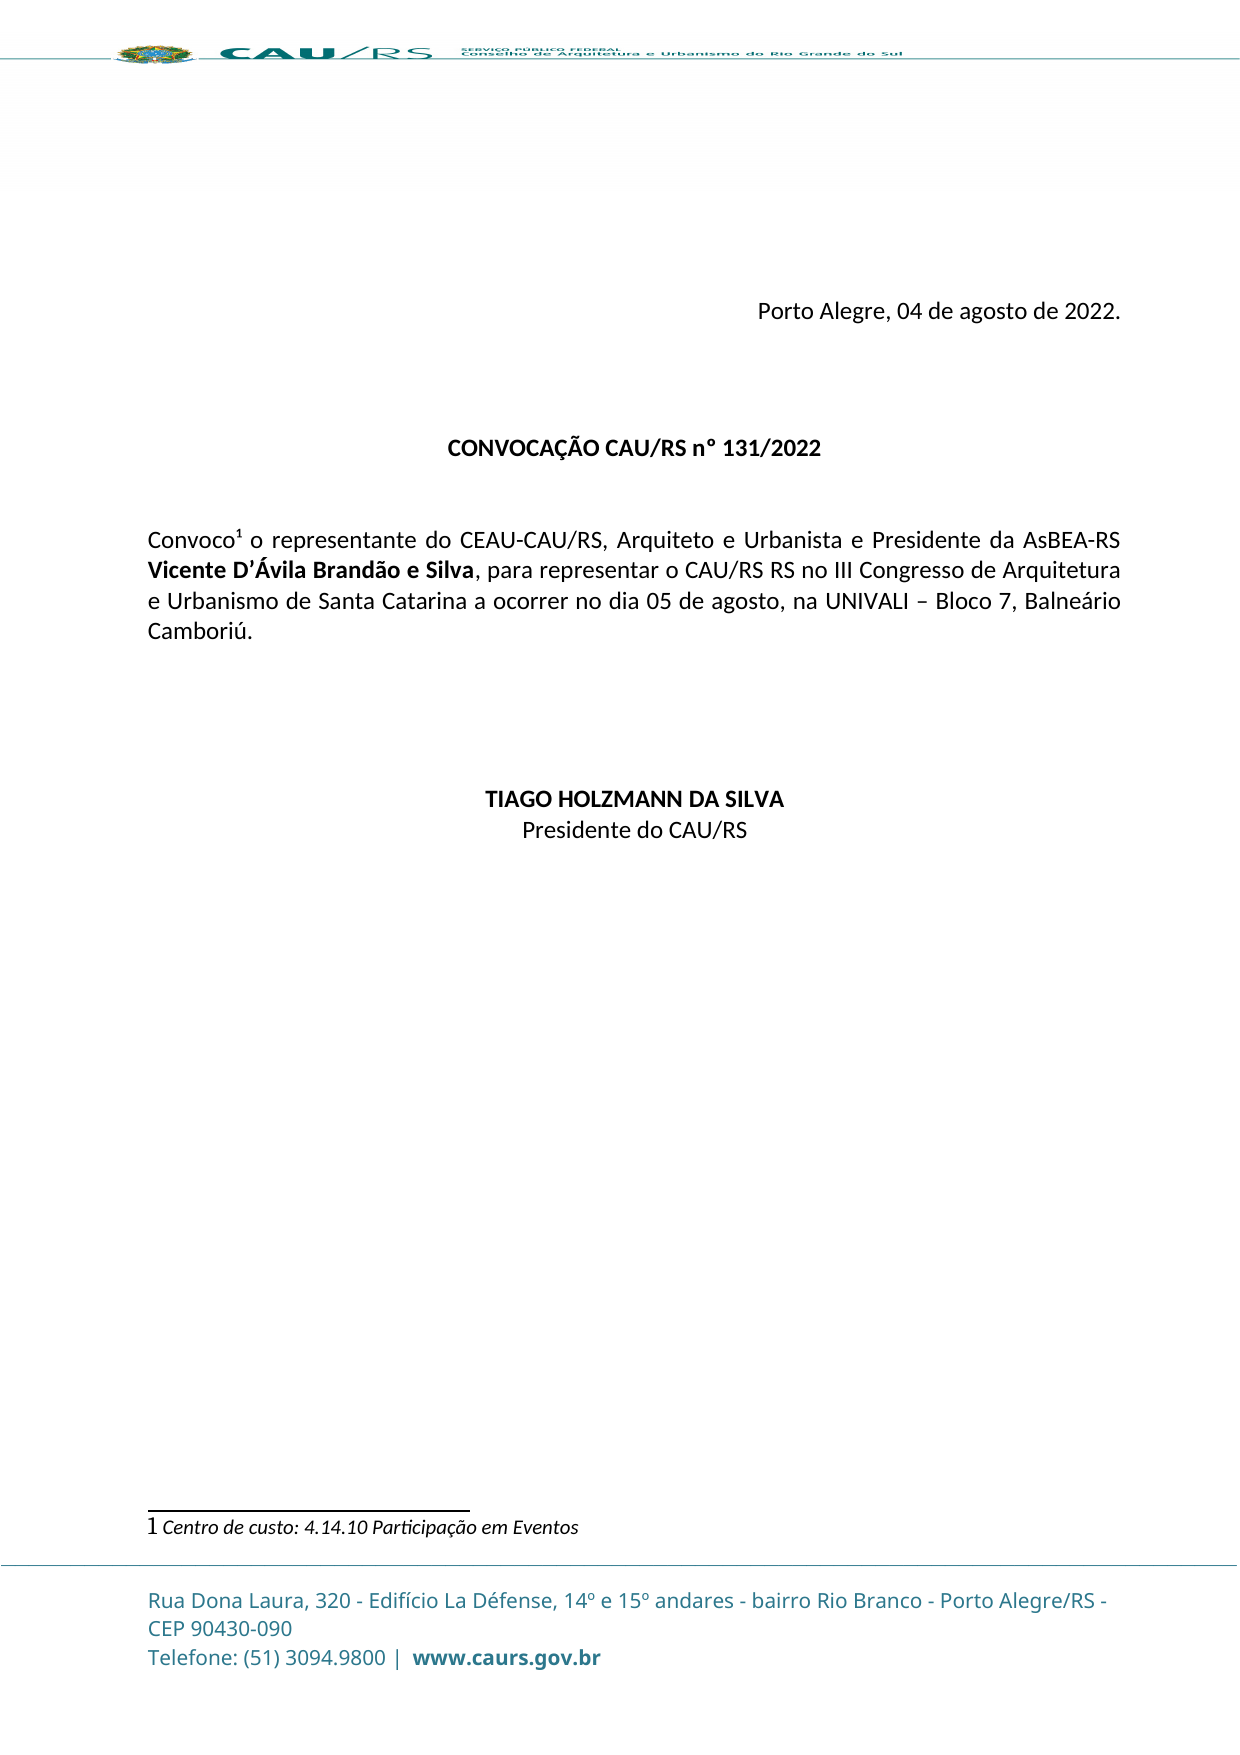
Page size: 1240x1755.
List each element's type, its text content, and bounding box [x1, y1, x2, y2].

text Centro de custo: 4.14.10 Participação em Eventos [148, 1512, 1121, 1540]
text Presidente do CAU/RS [148, 814, 1121, 844]
text Convoco¹o representante do CEAU-CAU/RS, Arquiteto e Urbanista e Presidente da AsBEA-RS Vicente D’Ávila Brandão e Silva, para representar o CAU/RS RS no III Congresso de Arquitetura e Urbanismo de Santa Catarina a ocorrer no dia 05 de agosto, na UNIVALI – Bloco 7, Balneário Camboriú. [148, 524, 1121, 646]
text CONVOCAÇÃO CAU/RS nº 131/2022 [148, 432, 1121, 463]
text TIAGO HOLZMANN DA SILVA [148, 783, 1121, 814]
text Porto Alegre, 04 de agosto de 2022. [148, 295, 1121, 326]
